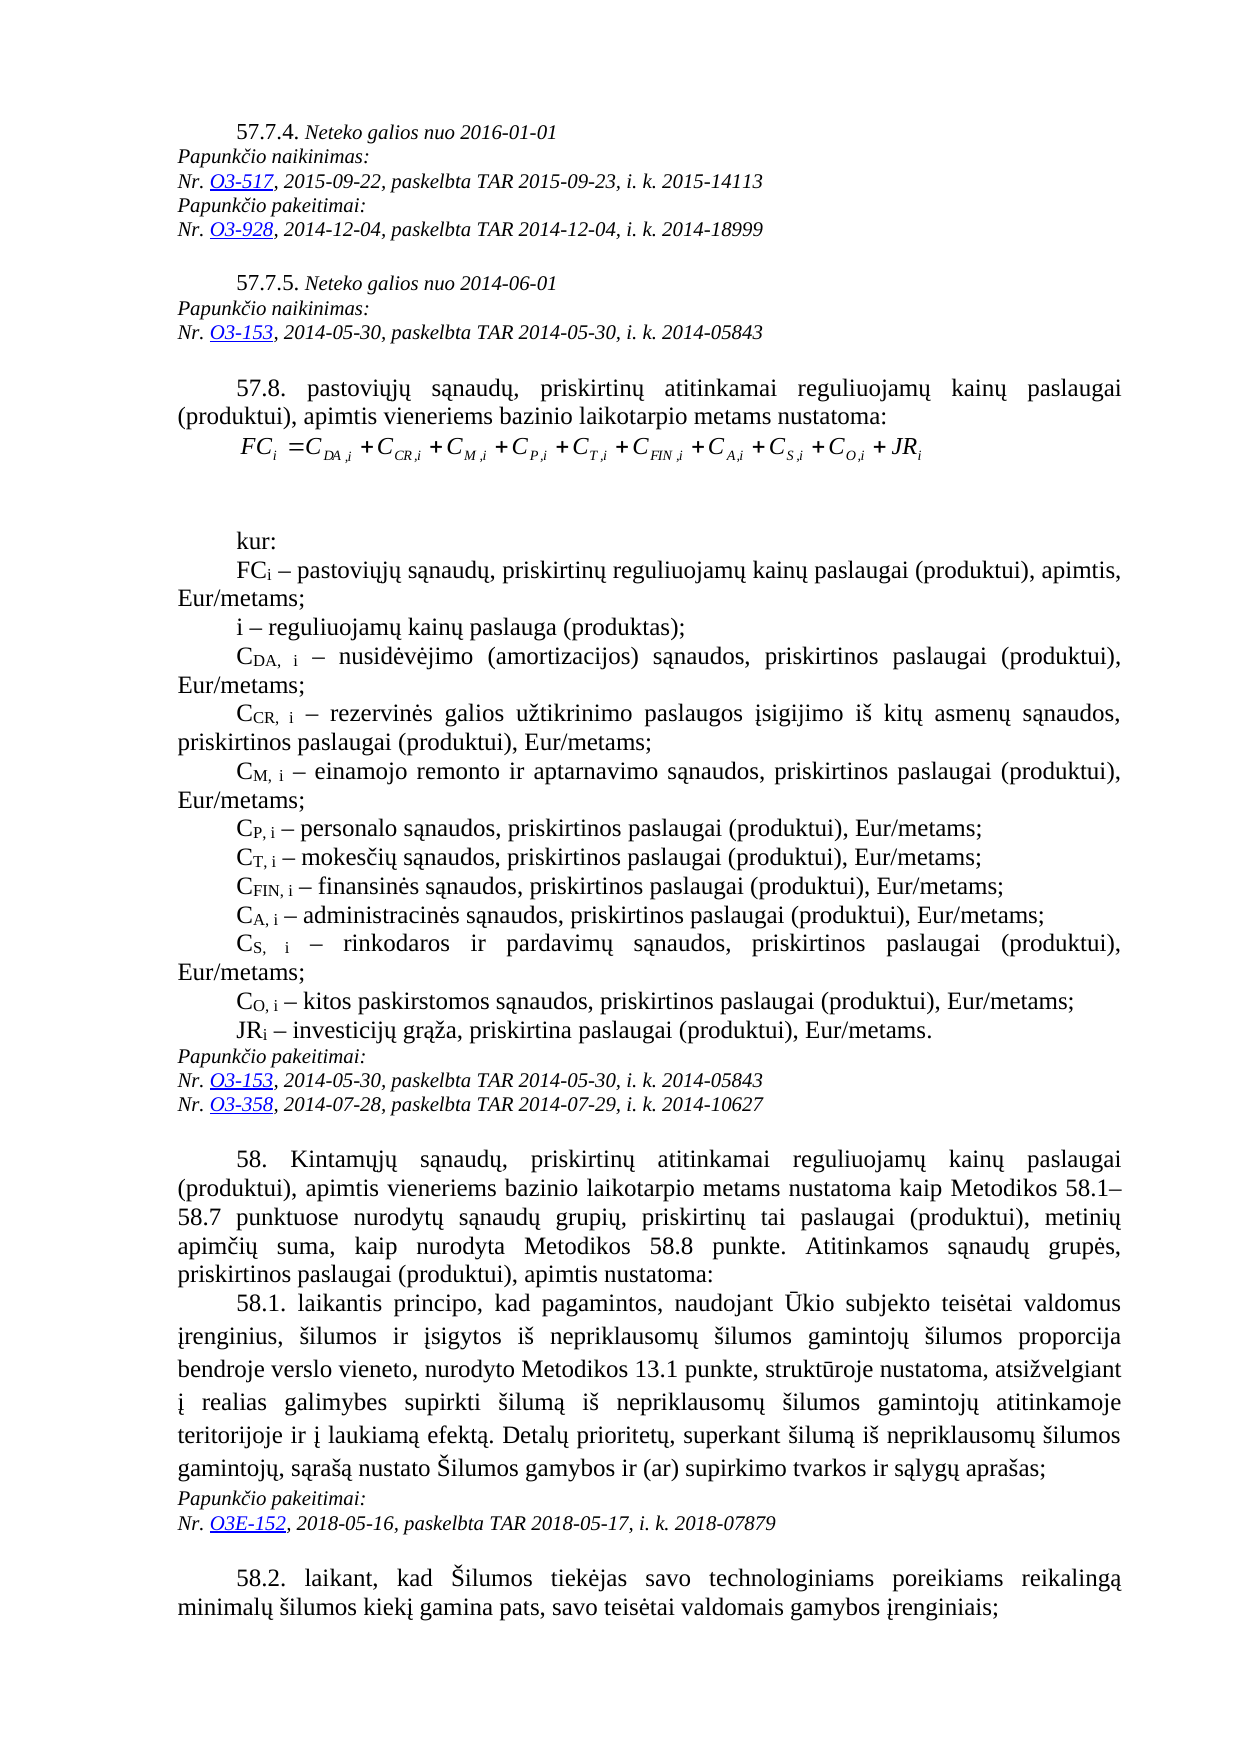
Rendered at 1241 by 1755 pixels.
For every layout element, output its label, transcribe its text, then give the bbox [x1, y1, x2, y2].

text Papunkčio naikinimas: [177, 144, 1122, 168]
text CA, i – administracinės sąnaudos, priskirtinos paslaugai (produktui), Eur/metams; [177, 900, 1122, 928]
text 58. Kintamųjų sąnaudų, priskirtinų atitinkamai reguliuojamų kainų paslaugai (produktui), apimtis vieneriems bazinio laikotarpio metams nustatoma kaip Metodikos 58.1–58.7 punktuose nurodytų sąnaudų grupių, priskirtinų tai paslaugai (produktui), metinių apimčių suma, kaip nurodyta Metodikos 58.8 punkte. Atitinkamos sąnaudų grupės, priskirtinos paslaugai (produktui), apimtis nustatoma: [177, 1144, 1122, 1288]
text 57.7.5. Neteko galios nuo 2014-06-01 [177, 269, 1122, 296]
text kur: [177, 526, 1122, 555]
text CO, i – kitos paskirstomos sąnaudos, priskirtinos paslaugai (produktui), Eur/metams; [177, 986, 1122, 1015]
text Papunkčio pakeitimai: [177, 1043, 1122, 1068]
text 58.1. laikantis principo, kad pagamintos, naudojant Ūkio subjekto teisėtai valdomus įrenginius, šilumos ir įsigytos iš nepriklausomų šilumos gamintojų šilumos proporcija bendroje verslo vieneto, nurodyto Metodikos 13.1 punkte, struktūroje nustatoma, atsižvelgiant į realias galimybes supirkti šilumą iš nepriklausomų šilumos gamintojų atitinkamoje teritorijoje ir į laukiamą efektą. Detalų prioritetų, superkant šilumą iš nepriklausomų šilumos gamintojų, sąrašą nustato Šilumos gamybos ir (ar) supirkimo tvarkos ir sąlygų aprašas; [177, 1288, 1122, 1482]
text CP, i – personalo sąnaudos, priskirtinos paslaugai (produktui), Eur/metams; [177, 813, 1122, 842]
text CT, i – mokesčių sąnaudos, priskirtinos paslaugai (produktui), Eur/metams; [177, 842, 1122, 871]
text CM, i – einamojo remonto ir aptarnavimo sąnaudos, priskirtinos paslaugai (produktui), Eur/metams; [177, 756, 1122, 813]
text CFIN, i – finansinės sąnaudos, priskirtinos paslaugai (produktui), Eur/metams; [177, 871, 1122, 900]
text Nr. O3E-152, 2018-05-16, paskelbta TAR 2018-05-17, i. k. 2018-07879 [177, 1510, 1122, 1534]
text 57.7.4. Neteko galios nuo 2016-01-01 [177, 118, 1122, 144]
text CS, i – rinkodaros ir pardavimų sąnaudos, priskirtinos paslaugai (produktui), Eur/metams; [177, 928, 1122, 986]
text 58.2. laikant, kad Šilumos tiekėjas savo technologiniams poreikiams reikalingą minimalų šilumos kiekį gamina pats, savo teisėtai valdomais gamybos įrenginiais; [177, 1563, 1122, 1621]
text FCi – pastoviųjų sąnaudų, priskirtinų reguliuojamų kainų paslaugai (produktui), apimtis, Eur/metams; [177, 555, 1122, 612]
text Papunkčio naikinimas: [177, 296, 1122, 320]
text Papunkčio pakeitimai: [177, 193, 1122, 217]
text CDA, i – nusidėvėjimo (amortizacijos) sąnaudos, priskirtinos paslaugai (produktui), Eur/metams; [177, 641, 1122, 698]
text CCR, i – rezervinės galios užtikrinimo paslaugos įsigijimo iš kitų asmenų sąnaudos, priskirtinos paslaugai (produktui), Eur/metams; [177, 698, 1122, 756]
text Nr. O3-928, 2014-12-04, paskelbta TAR 2014-12-04, i. k. 2014-18999 [177, 217, 1122, 241]
text JRi – investicijų grąža, priskirtina paslaugai (produktui), Eur/metams. [177, 1015, 1122, 1043]
text Papunkčio pakeitimai: [177, 1486, 1122, 1510]
text Nr. O3-153, 2014-05-30, paskelbta TAR 2014-05-30, i. k. 2014-05843 [177, 1068, 1122, 1092]
text 57.8. pastoviųjų sąnaudų, priskirtinų atitinkamai reguliuojamų kainų paslaugai (produktui), apimtis vieneriems bazinio laikotarpio metams nustatoma: [177, 373, 1122, 430]
text Nr. O3-358, 2014-07-28, paskelbta TAR 2014-07-29, i. k. 2014-10627 [177, 1092, 1122, 1116]
text Nr. O3-517, 2015-09-22, paskelbta TAR 2015-09-23, i. k. 2015-14113 [177, 168, 1122, 193]
text i – reguliuojamų kainų paslauga (produktas); [177, 612, 1122, 641]
text Nr. O3-153, 2014-05-30, paskelbta TAR 2014-05-30, i. k. 2014-05843 [177, 320, 1122, 344]
